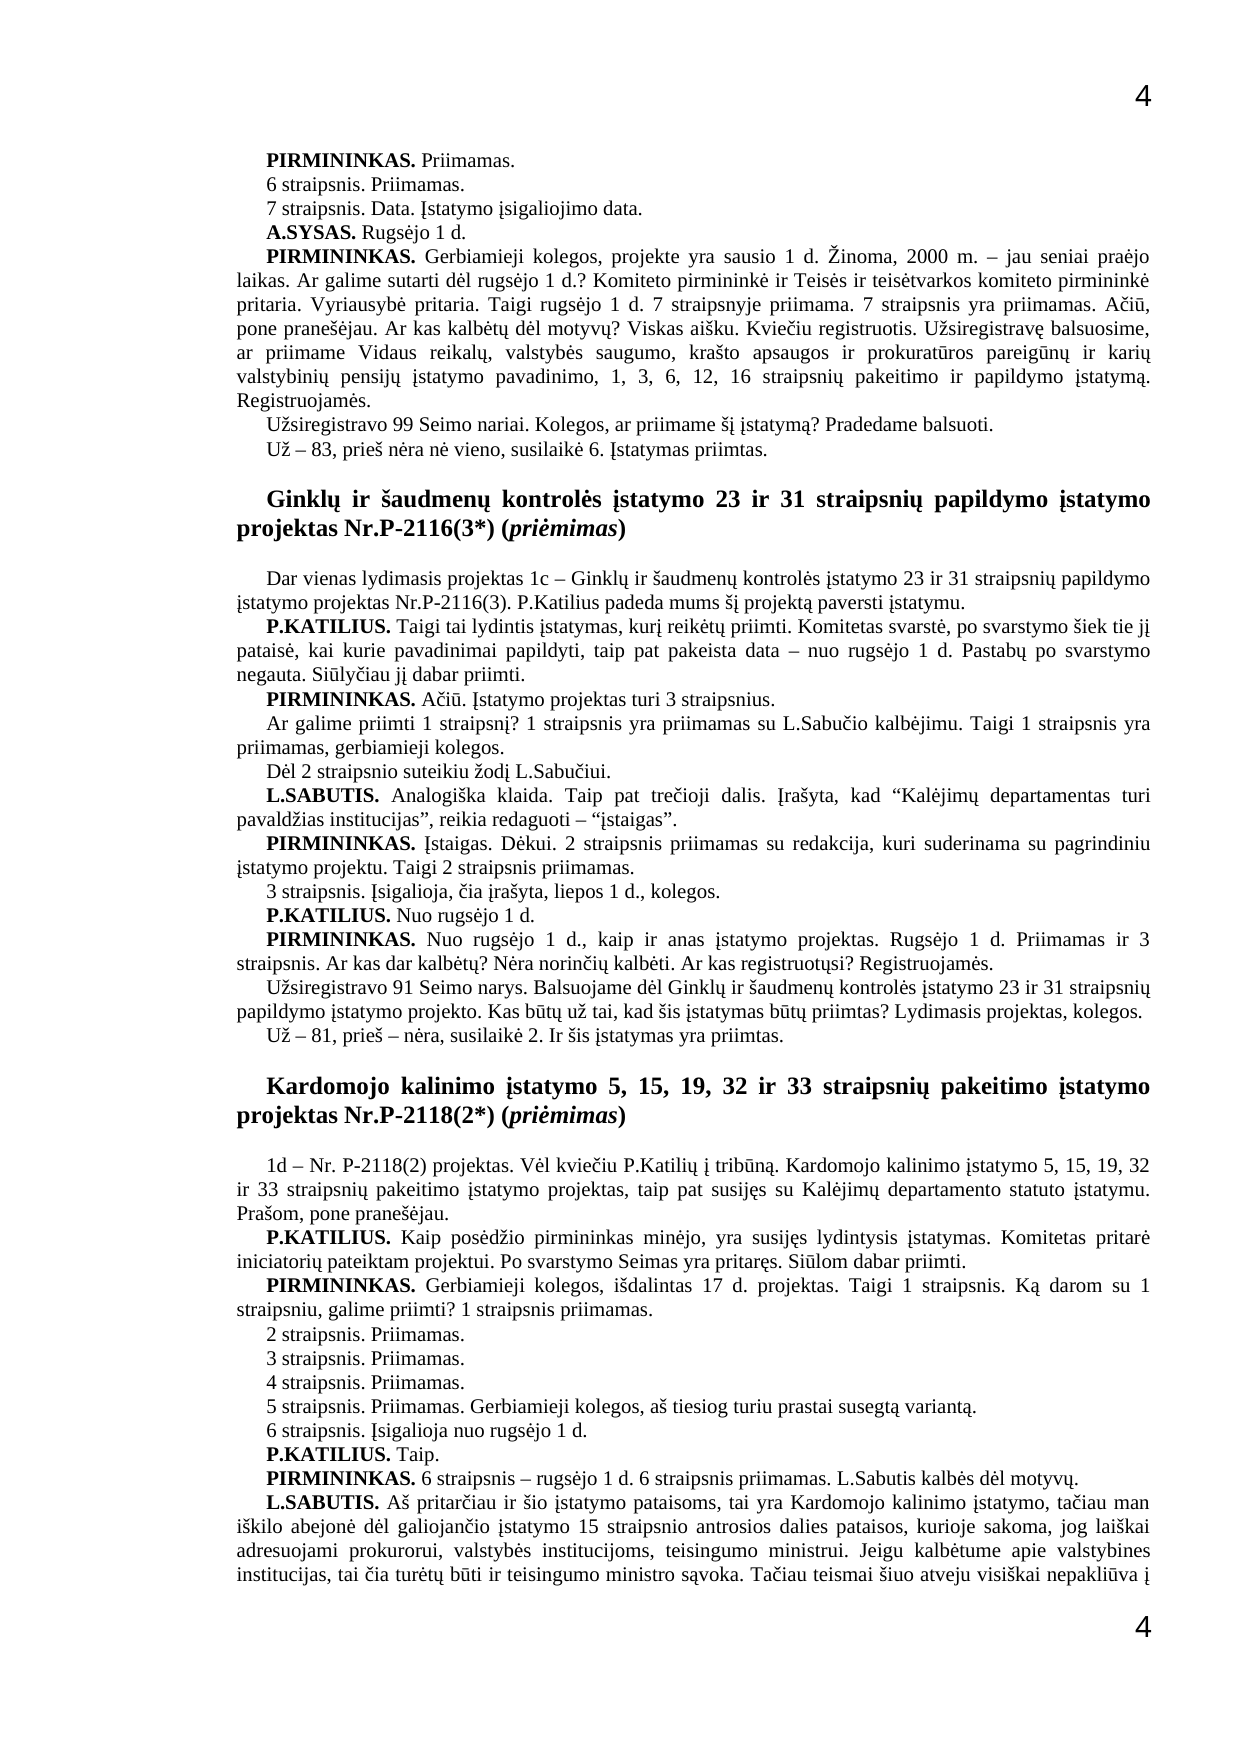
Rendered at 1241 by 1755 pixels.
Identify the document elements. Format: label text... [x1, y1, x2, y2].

text PIRMININKAS. Priimamas. [236, 148, 1152, 172]
text Užsiregistravo 91 Seimo narys. Balsuojame dėl Ginklų ir šaudmenų kontrolės įstatymo 23 ir 31 straipsnių papildymo įstatymo projekto. Kas būtų už tai, kad šis įstatymas būtų priimtas? Lydimasis projektas, kolegos. [236, 975, 1152, 1023]
text PIRMININKAS. Ačiū. Įstatymo projektas turi 3 straipsnius. [236, 686, 1152, 711]
text Dar vienas lydimasis projektas 1c – Ginklų ir šaudmenų kontrolės įstatymo 23 ir 31 straipsnių papildymo įstatymo projektas Nr.P-2116(3). P.Katilius padeda mums šį projektą paversti įstatymu. [236, 566, 1152, 614]
text PIRMININKAS. Nuo rugsėjo 1 d., kaip ir anas įstatymo projektas. Rugsėjo 1 d. Priimamas ir 3 straipsnis. Ar kas dar kalbėtų? Nėra norinčių kalbėti. Ar kas registruotųsi? Registruojamės. [236, 927, 1152, 975]
text PIRMININKAS. Gerbiamieji kolegos, išdalintas 17 d. projektas. Taigi 1 straipsnis. Ką darom su 1 straipsniu, galime priimti? 1 straipsnis priimamas. [236, 1273, 1152, 1321]
text Kardomojo kalinimo įstatymo 5, 15, 19, 32 ir 33 straipsnių pakeitimo įstatymo projektas Nr.P-2118(2*) (priėmimas) [236, 1071, 1152, 1129]
text 7 straipsnis. Data. Įstatymo įsigaliojimo data. [236, 196, 1152, 220]
text 1d – Nr. P-2118(2) projektas. Vėl kviečiu P.Katilių į tribūną. Kardomojo kalinimo įstatymo 5, 15, 19, 32 ir 33 straipsnių pakeitimo įstatymo projektas, taip pat susijęs su Kalėjimų departamento statuto įstatymu. Prašom, pone pranešėjau. [236, 1153, 1152, 1225]
text Ginklų ir šaudmenų kontrolės įstatymo 23 ir 31 straipsnių papildymo įstatymo projektas Nr.P-2116(3*) (priėmimas) [236, 484, 1152, 542]
text Už – 81, prieš – nėra, susilaikė 2. Ir šis įstatymas yra priimtas. [236, 1023, 1152, 1047]
text 3 straipsnis. Įsigalioja, čia įrašyta, liepos 1 d., kolegos. [236, 879, 1152, 903]
text PIRMININKAS. 6 straipsnis – rugsėjo 1 d. 6 straipsnis priimamas. L.Sabutis kalbės dėl motyvų. [236, 1466, 1152, 1490]
text Ar galime priimti 1 straipsnį? 1 straipsnis yra priimamas su L.Sabučio kalbėjimu. Taigi 1 straipsnis yra priimamas, gerbiamieji kolegos. [236, 711, 1152, 759]
text A.SYSAS. Rugsėjo 1 d. [236, 220, 1152, 244]
text PIRMININKAS. Įstaigas. Dėkui. 2 straipsnis priimamas su redakcija, kuri suderinama su pagrindiniu įstatymo projektu. Taigi 2 straipsnis priimamas. [236, 831, 1152, 879]
text P.KATILIUS. Nuo rugsėjo 1 d. [236, 903, 1152, 927]
text Už – 83, prieš nėra nė vieno, susilaikė 6. Įstatymas priimtas. [236, 436, 1152, 461]
text P.KATILIUS. Taigi tai lydintis įstatymas, kurį reikėtų priimti. Komitetas svarstė, po svarstymo šiek tie jį pataisė, kai kurie pavadinimai papildyti, taip pat pakeista data – nuo rugsėjo 1 d. Pastabų po svarstymo negauta. Siūlyčiau jį dabar priimti. [236, 614, 1152, 686]
text 6 straipsnis. Priimamas. [236, 172, 1152, 196]
text 4 straipsnis. Priimamas. [236, 1369, 1152, 1394]
text PIRMININKAS. Gerbiamieji kolegos, projekte yra sausio 1 d. Žinoma, 2000 m. – jau seniai praėjo laikas. Ar galime sutarti dėl rugsėjo 1 d.? Komiteto pirmininkė ir Teisės ir teisėtvarkos komiteto pirmininkė pritaria. Vyriausybė pritaria. Taigi rugsėjo 1 d. 7 straipsnyje priimama. 7 straipsnis yra priimamas. Ačiū, pone pranešėjau. Ar kas kalbėtų dėl motyvų? Viskas aišku. Kviečiu registruotis. Užsiregistravę balsuosime, ar priimame Vidaus reikalų, valstybės saugumo, krašto apsaugos ir prokuratūros pareigūnų ir karių valstybinių pensijų įstatymo pavadinimo, 1, 3, 6, 12, 16 straipsnių pakeitimo ir papildymo įstatymą. Registruojamės. [236, 244, 1152, 412]
text 3 straipsnis. Priimamas. [236, 1346, 1152, 1369]
text 6 straipsnis. Įsigalioja nuo rugsėjo 1 d. [236, 1418, 1152, 1442]
text Užsiregistravo 99 Seimo nariai. Kolegos, ar priimame šį įstatymą? Pradedame balsuoti. [236, 412, 1152, 436]
text 2 straipsnis. Priimamas. [236, 1321, 1152, 1346]
text P.KATILIUS. Taip. [236, 1442, 1152, 1466]
text L.SABUTIS. Analogiška klaida. Taip pat trečioji dalis. Įrašyta, kad “Kalėjimų departamentas turi pavaldžias institucijas”, reikia redaguoti – “įstaigas”. [236, 783, 1152, 831]
text 5 straipsnis. Priimamas. Gerbiamieji kolegos, aš tiesiog turiu prastai susegtą variantą. [236, 1394, 1152, 1418]
text P.KATILIUS. Kaip posėdžio pirmininkas minėjo, yra susijęs lydintysis įstatymas. Komitetas pritarė iniciatorių pateiktam projektui. Po svarstymo Seimas yra pritaręs. Siūlom dabar priimti. [236, 1225, 1152, 1273]
text Dėl 2 straipsnio suteikiu žodį L.Sabučiui. [236, 759, 1152, 783]
text L.SABUTIS. Aš pritarčiau ir šio įstatymo pataisoms, tai yra Kardomojo kalinimo įstatymo, tačiau man iškilo abejonė dėl galiojančio įstatymo 15 straipsnio antrosios dalies pataisos, kurioje sakoma, jog laiškai adresuojami prokurorui, valstybės institucijoms, teisingumo ministrui. Jeigu kalbėtume apie valstybines institucijas, tai čia turėtų būti ir teisingumo ministro sąvoka. Tačiau teismai šiuo atveju visiškai nepakliūva į [236, 1490, 1152, 1586]
